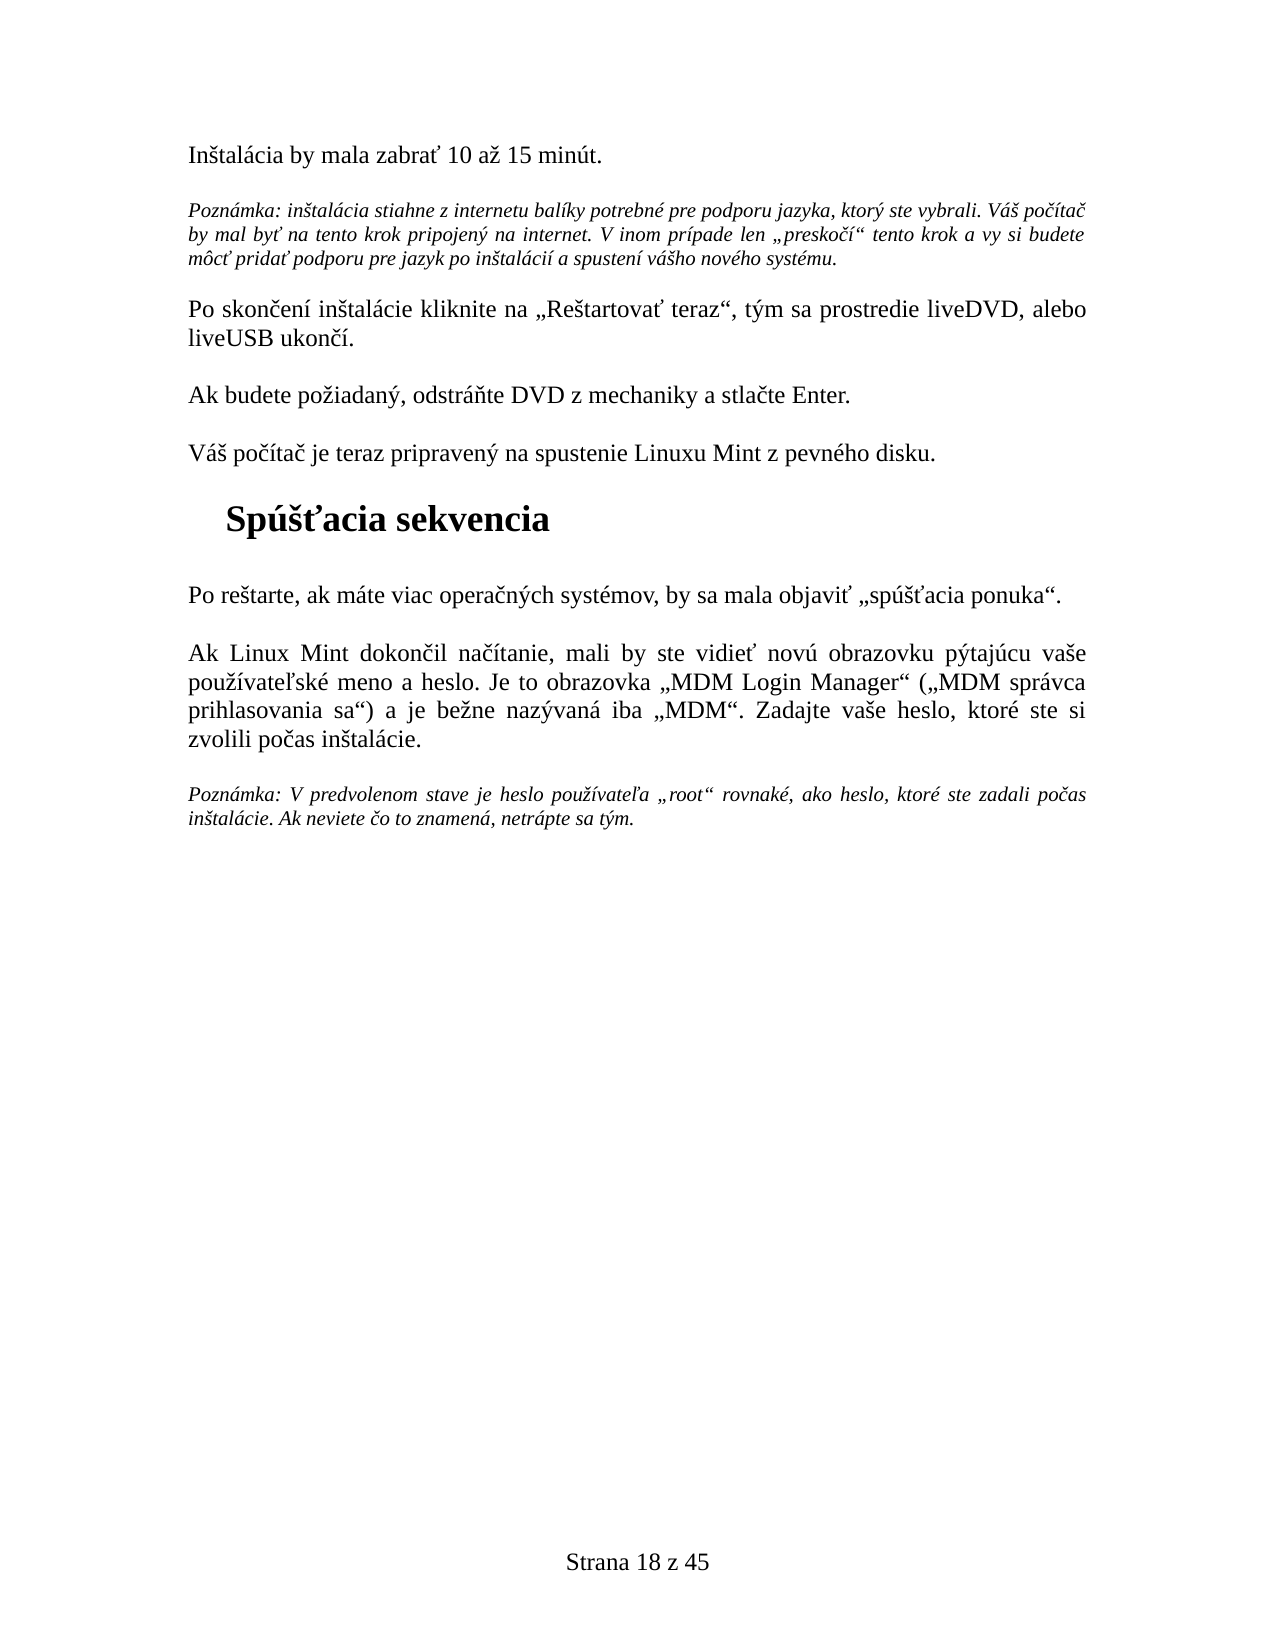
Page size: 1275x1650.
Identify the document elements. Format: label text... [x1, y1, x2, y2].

text Po skončení inštalácie kliknite na „Reštartovať teraz“, tým sa prostredie liveDVD, alebo liveUSB ukončí. [188, 294, 1087, 352]
text Ak Linux Mint dokončil načítanie, mali by ste vidieť novú obrazovku pýtajúcu vaše používateľské meno a heslo. Je to obrazovka „MDM Login Manager“ („MDM správca prihlasovania sa“) a je bežne nazývaná iba „MDM“. Zadajte vaše heslo, ktoré ste si zvolili počas inštalácie. [188, 638, 1087, 753]
text Ak budete požiadaný, odstráňte DVD z mechaniky a stlačte Enter. [188, 381, 1087, 409]
subtitle Spúšťacia sekvencia [188, 496, 1087, 539]
text Váš počítač je teraz pripravený na spustenie Linuxu Mint z pevného disku. [188, 438, 1087, 467]
text Poznámka: V predvolenom stave je heslo používateľa „root“ rovnaké, ako heslo, ktoré ste zadali počas inštalácie. Ak neviete čo to znamená, netrápte sa tým. [188, 782, 1087, 830]
text Poznámka: inštalácia stiahne z internetu balíky potrebné pre podporu jazyka, ktorý ste vybrali. Váš počítač by mal byť na tento krok pripojený na internet. V inom prípade len „preskočí“ tento krok a vy si budete môcť pridať podporu pre jazyk po inštalácií a spustení vášho nového systému. [188, 198, 1087, 270]
text Po reštarte, ak máte viac operačných systémov, by sa mala objaviť „spúšťacia ponuka“. [188, 580, 1087, 609]
text Inštalácia by mala zabrať 10 až 15 minút. [188, 141, 1087, 169]
